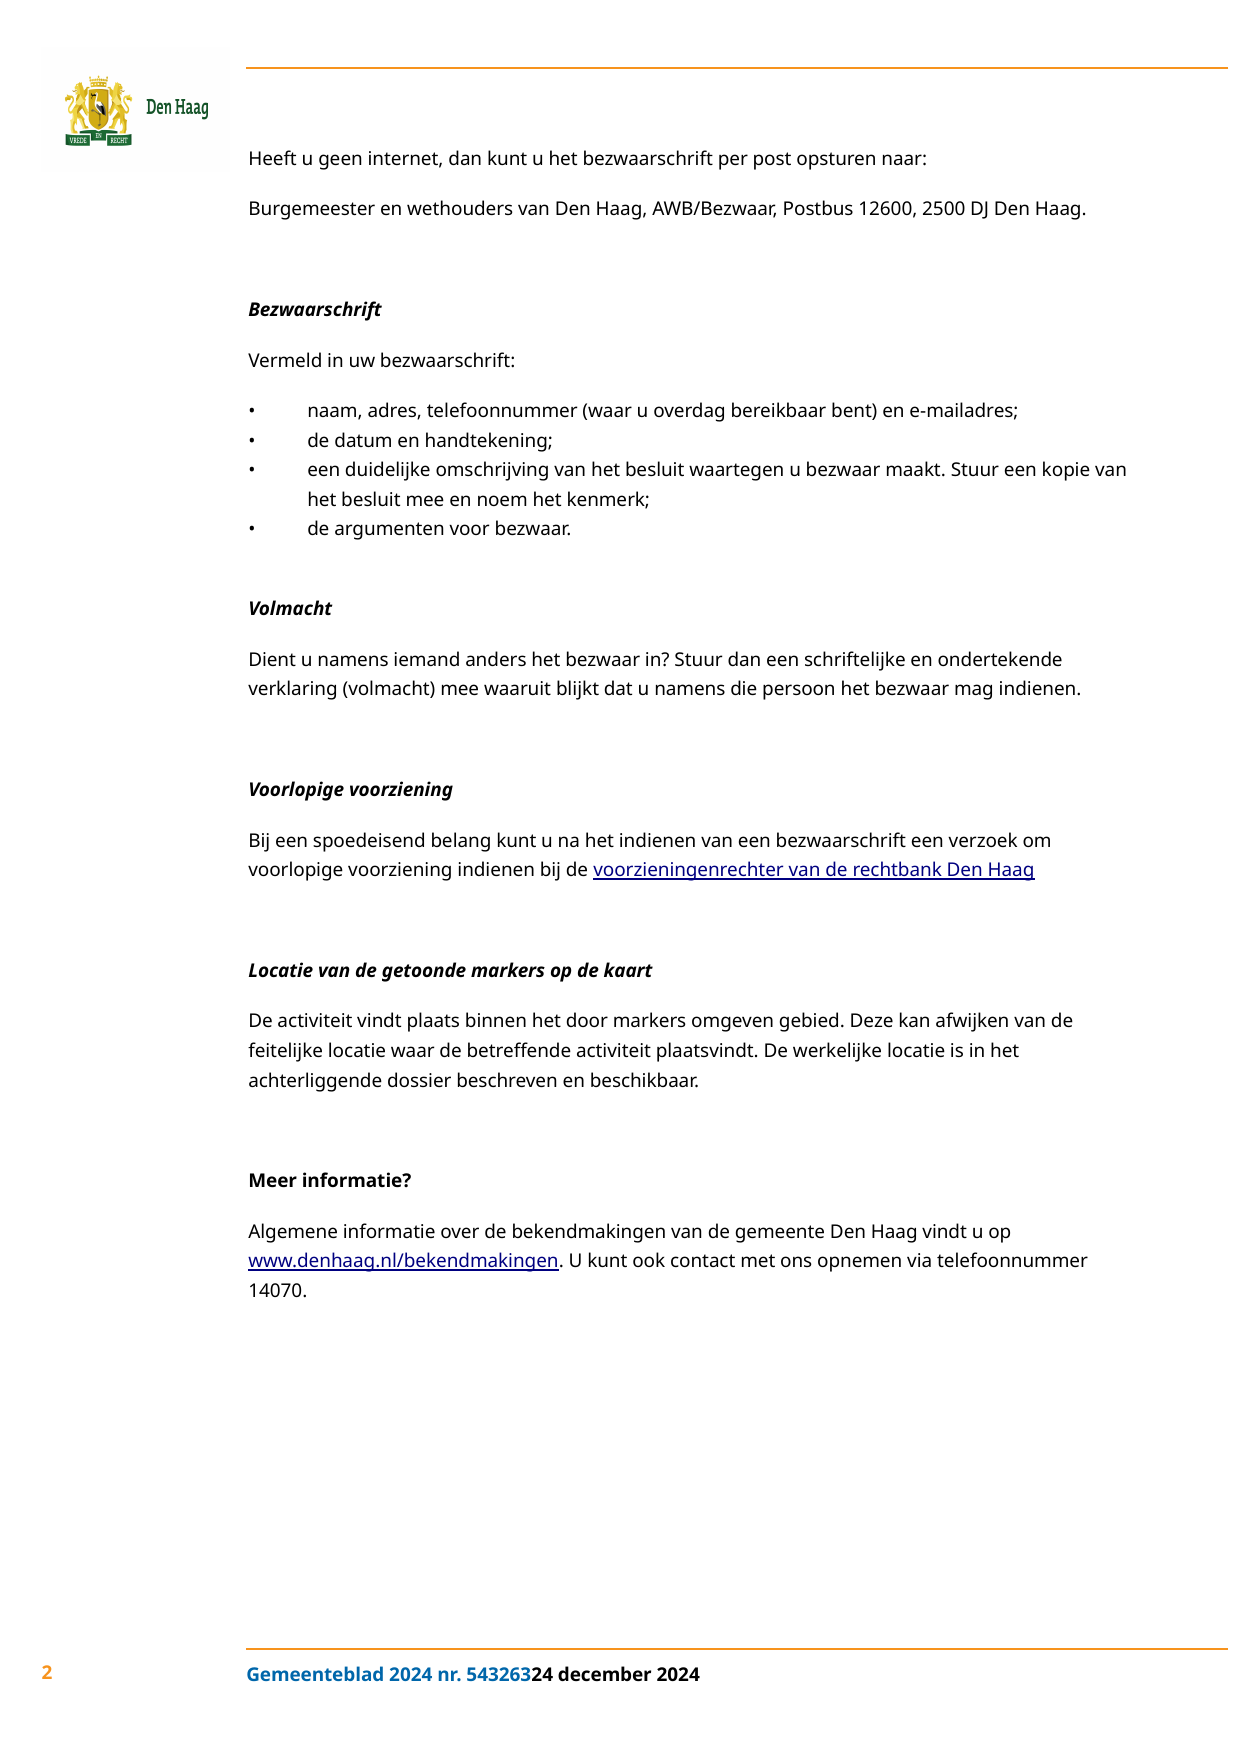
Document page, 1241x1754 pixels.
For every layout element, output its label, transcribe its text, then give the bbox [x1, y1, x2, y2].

list naam, adres, telefoonnummer (waar u overdag bereikbaar bent) en e-mailadres; [248, 397, 1152, 423]
text Locatie van de getoonde markers op de kaart [248, 957, 1152, 983]
text De activiteit vindt plaats binnen het door markers omgeven gebied. Deze kan afwijken van de feitelijke locatie waar de betreffende activiteit plaatsvindt. De werkelijke locatie is in het achterliggende dossier beschreven en beschikbaar. [248, 1008, 1152, 1093]
text Voorlopige voorziening [248, 776, 1152, 802]
text Vermeld in uw bezwaarschrift: [248, 347, 1152, 373]
text Volmacht [248, 596, 1152, 621]
text Heeft u geen internet, dan kunt u het bezwaarschrift per post opsturen naar: [248, 145, 1152, 171]
text Meer informatie? [248, 1168, 1152, 1193]
text Bij een spoedeisend belang kunt u na het indienen van een bezwaarschrift een verzoek om voorlopige voorziening indienen bij de voorzieningenrechter van de rechtbank Den Haag [248, 827, 1152, 882]
text Burgemeester en wethouders van Den Haag, AWB/Bezwaar, Postbus 12600, 2500 DJ Den Haag. [248, 196, 1152, 221]
list de datum en handtekening; [248, 427, 1152, 453]
picture [41, 47, 231, 172]
text Dient u namens iemand anders het bezwaar in? Stuur dan een schriftelijke en ondertekende verklaring (volmacht) mee waaruit blijkt dat u namens die persoon het bezwaar mag indienen. [248, 646, 1152, 701]
text Algemene informatie over de bekendmakingen van de gemeente Den Haag vindt u op www.denhaag.nl/bekendmakingen. U kunt ook contact met ons opnemen via telefoonnummer 14070. [248, 1218, 1152, 1303]
list een duidelijke omschrijving van het besluit waartegen u bezwaar maakt. Stuur een kopie van het besluit mee en noem het kenmerk; [248, 456, 1152, 512]
list de argumenten voor bezwaar. [248, 516, 1152, 541]
text Bezwaarschrift [248, 296, 1152, 322]
